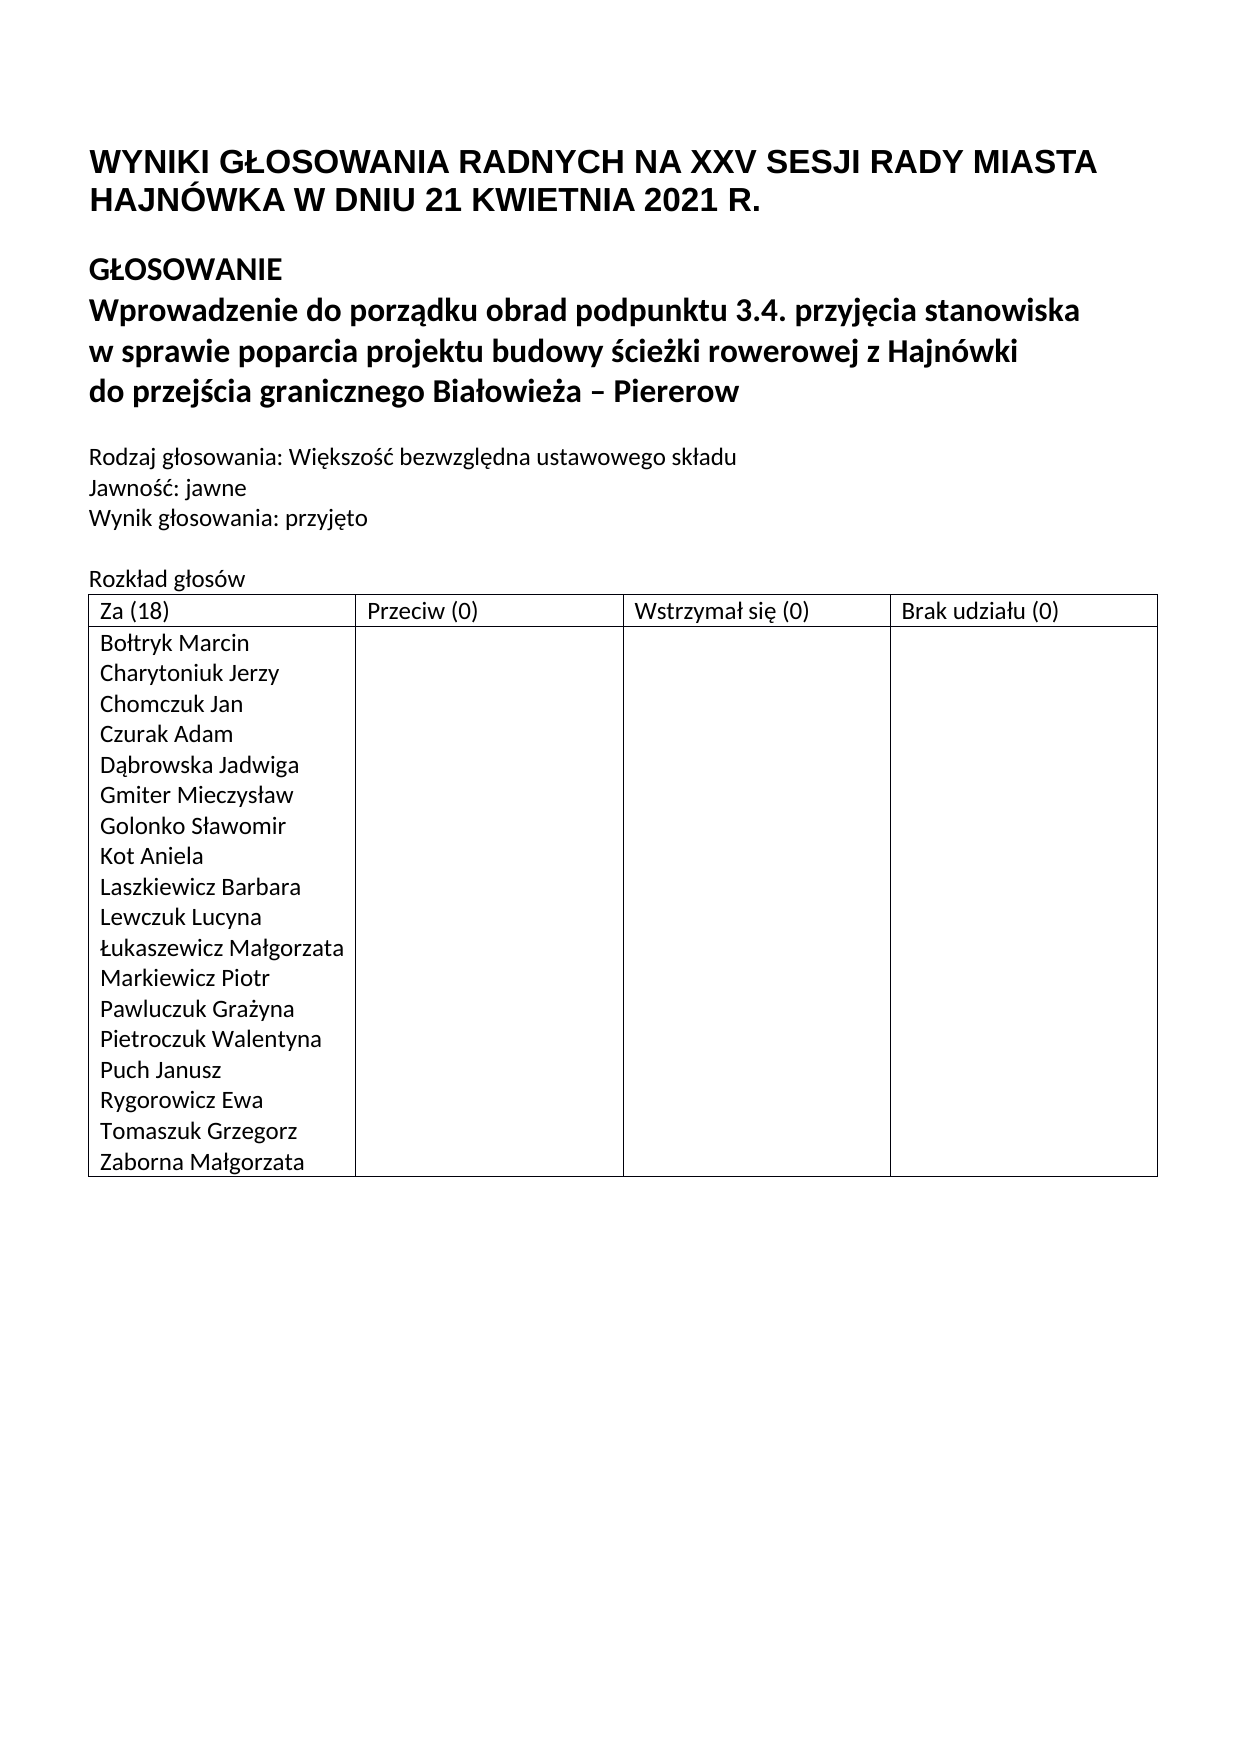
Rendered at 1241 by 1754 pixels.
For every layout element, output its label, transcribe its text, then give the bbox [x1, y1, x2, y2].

table_header Przeciw (0) [356, 595, 623, 626]
text Rozkład głosów [88, 564, 1157, 594]
table_cell [356, 627, 623, 1176]
table_cell [891, 627, 1157, 1176]
table_header Wstrzymał się (0) [624, 595, 890, 626]
table_header Za (18) [89, 595, 355, 626]
table_cell [624, 627, 890, 1176]
text Jawność: jawne [88, 472, 1157, 503]
table_header Brak udziału (0) [891, 595, 1157, 626]
text Wynik głosowania: przyjęto [88, 503, 1157, 533]
text Rodzaj głosowania: Większość bezwzględna ustawowego składu [88, 442, 1157, 472]
table_cell Bołtryk Marcin Charytoniuk Jerzy Chomczuk Jan Czurak Adam Dąbrowska Jadwiga Gmiter Mieczysław Golonko Sławomir Kot Aniela Laszkiewicz Barbara Lewczuk Lucyna Łukaszewicz Małgorzata Markiewicz Piotr Pawluczuk Grażyna Pietroczuk Walentyna Puch Janusz Rygorowicz Ewa Tomaszuk Grzegorz Zaborna Małgorzata [89, 627, 355, 1176]
subtitle Wprowadzenie do porządku obrad podpunktu 3.4. przyjęcia stanowiska w sprawie poparcia projektu budowy ścieżki rowerowej z Hajnówki do przejścia granicznego Białowieża – Piererow [88, 289, 1157, 411]
subtitle GŁOSOWANIE [88, 248, 1157, 289]
